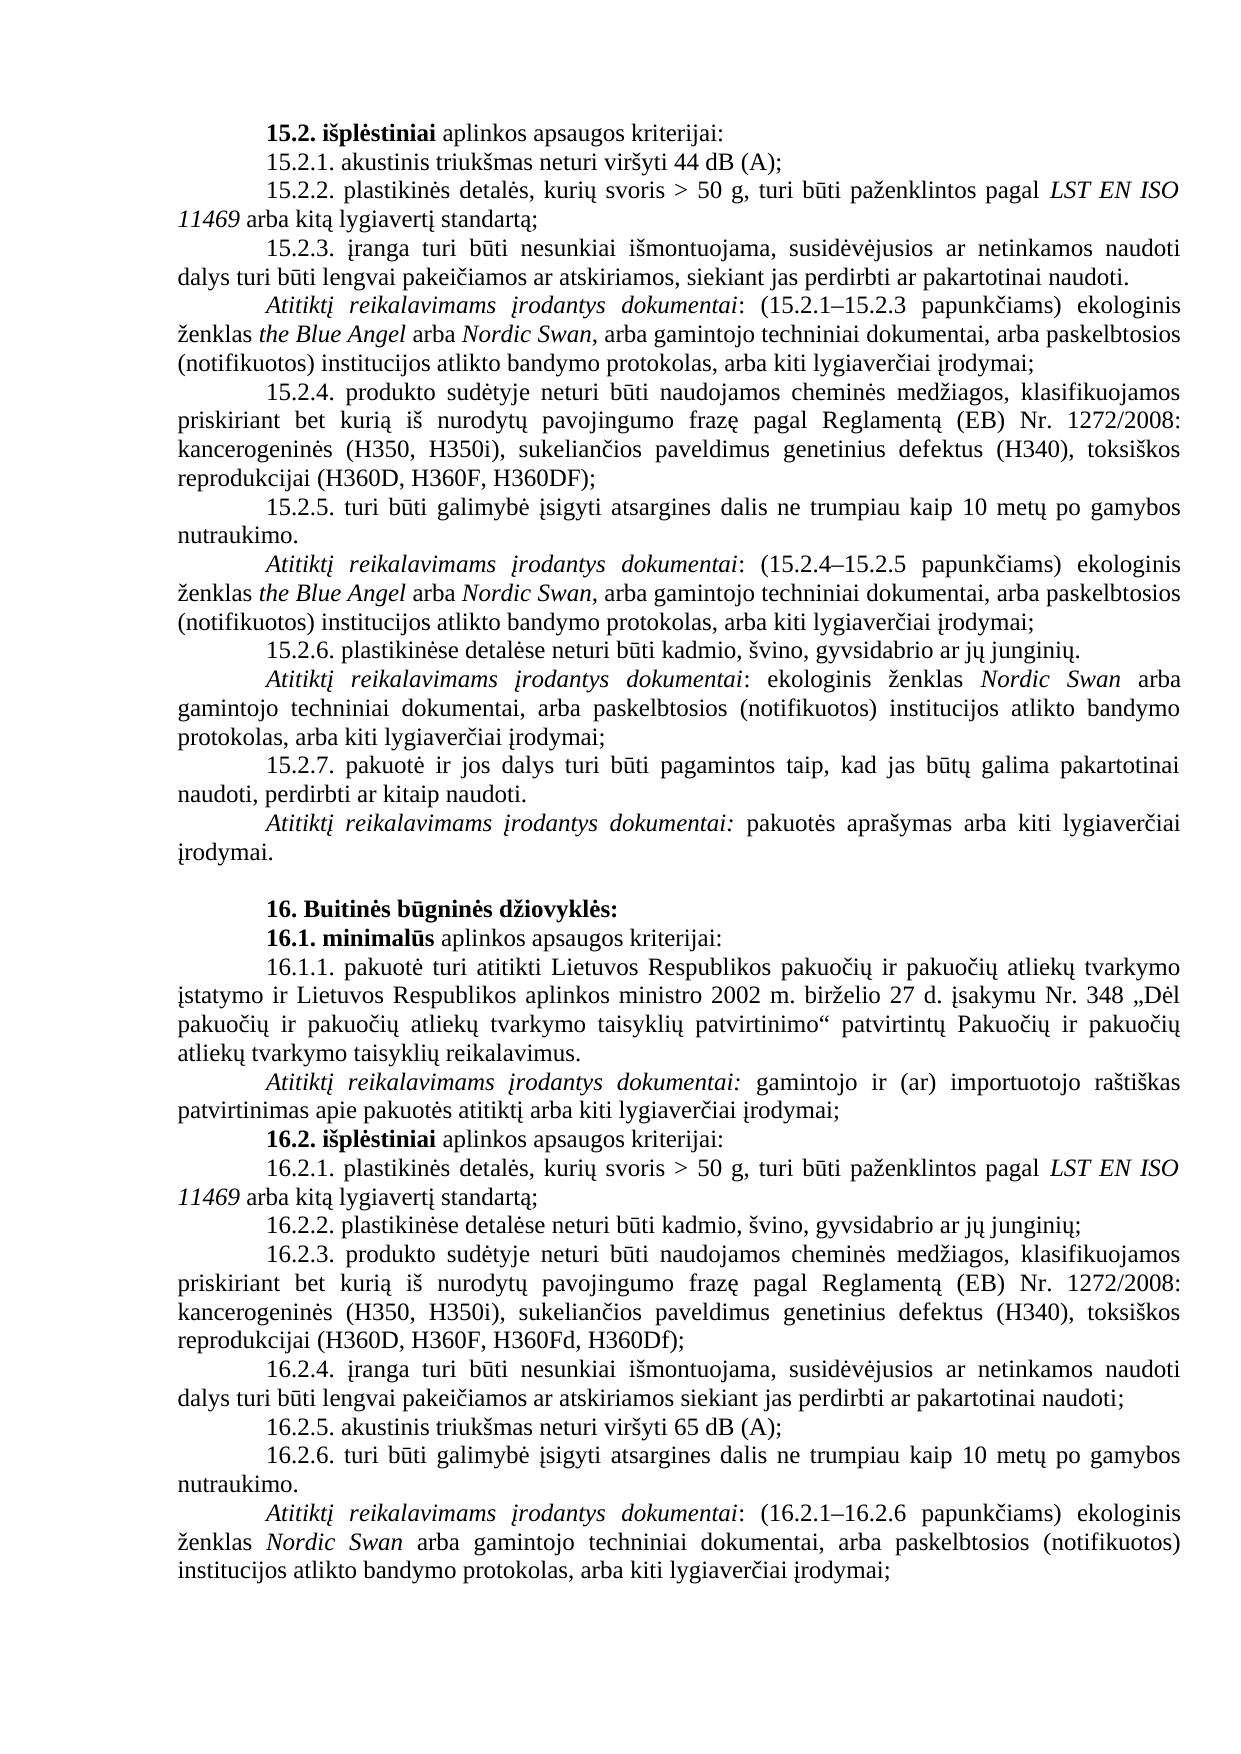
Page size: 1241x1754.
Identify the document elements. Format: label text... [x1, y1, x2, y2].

text 15.2.6. plastikinėse detalėse neturi būti kadmio, švino, gyvsidabrio ar jų junginių. [177, 636, 1181, 664]
text 15.2.3. įranga turi būti nesunkiai išmontuojama, susidėvėjusios ar netinkamos naudoti dalys turi būti lengvai pakeičiamos ar atskiriamos, siekiant jas perdirbti ar pakartotinai naudoti. [177, 233, 1181, 291]
text Atitiktį reikalavimams įrodantys dokumentai: gamintojo ir (ar) importuotojo raštiškas patvirtinimas apie pakuotės atitiktį arba kiti lygiaverčiai įrodymai; [177, 1067, 1181, 1124]
text Atitiktį reikalavimams įrodantys dokumentai: ekologinis ženklas Nordic Swan arba gamintojo techniniai dokumentai, arba paskelbtosios (notifikuotos) institucijos atlikto bandymo protokolas, arba kiti lygiaverčiai įrodymai; [177, 664, 1181, 751]
text 15.2. išplėstiniai aplinkos apsaugos kriterijai: [177, 118, 1181, 147]
text Atitiktį reikalavimams įrodantys dokumentai: (15.2.4–15.2.5 papunkčiams) ekologinis ženklas the Blue Angel arba Nordic Swan, arba gamintojo techniniai dokumentai, arba paskelbtosios (notifikuotos) institucijos atlikto bandymo protokolas, arba kiti lygiaverčiai įrodymai; [177, 549, 1181, 636]
text 16.2.3. produkto sudėtyje neturi būti naudojamos cheminės medžiagos, klasifikuojamos priskiriant bet kurią iš nurodytų pavojingumo frazę pagal Reglamentą (EB) Nr. 1272/2008: kancerogeninės (H350, H350i), sukeliančios paveldimus genetinius defektus (H340), toksiškos reprodukcijai (H360D, H360F, H360Fd, H360Df); [177, 1239, 1181, 1354]
text 15.2.2. plastikinės detalės, kurių svoris > 50 g, turi būti paženklintos pagal LST EN ISO 11469 arba kitą lygiavertį standartą; [177, 176, 1181, 233]
text Atitiktį reikalavimams įrodantys dokumentai: (15.2.1–15.2.3 papunkčiams) ekologinis ženklas the Blue Angel arba Nordic Swan, arba gamintojo techniniai dokumentai, arba paskelbtosios (notifikuotos) institucijos atlikto bandymo protokolas, arba kiti lygiaverčiai įrodymai; [177, 291, 1181, 377]
text 16.2.4. įranga turi būti nesunkiai išmontuojama, susidėvėjusios ar netinkamos naudoti dalys turi būti lengvai pakeičiamos ar atskiriamos siekiant jas perdirbti ar pakartotinai naudoti; [177, 1354, 1181, 1412]
text 16.1. minimalūs aplinkos apsaugos kriterijai: [177, 923, 1181, 952]
text 15.2.5. turi būti galimybė įsigyti atsargines dalis ne trumpiau kaip 10 metų po gamybos nutraukimo. [177, 492, 1181, 549]
text 16.2. išplėstiniai aplinkos apsaugos kriterijai: [177, 1124, 1181, 1153]
text 16.1.1. pakuotė turi atitikti Lietuvos Respublikos pakuočių ir pakuočių atliekų tvarkymo įstatymo ir Lietuvos Respublikos aplinkos ministro 2002 m. birželio 27 d. įsakymu Nr. 348 „Dėl pakuočių ir pakuočių atliekų tvarkymo taisyklių patvirtinimo“ patvirtintų Pakuočių ir pakuočių atliekų tvarkymo taisyklių reikalavimus. [177, 952, 1181, 1067]
text 16. Buitinės būgninės džiovyklės: [177, 894, 1181, 923]
text 16.2.5. akustinis triukšmas neturi viršyti 65 dB (A); [177, 1412, 1181, 1441]
text Atitiktį reikalavimams įrodantys dokumentai: pakuotės aprašymas arba kiti lygiaverčiai įrodymai. [177, 808, 1181, 866]
text 16.2.1. plastikinės detalės, kurių svoris > 50 g, turi būti paženklintos pagal LST EN ISO 11469 arba kitą lygiavertį standartą; [177, 1153, 1181, 1211]
text Atitiktį reikalavimams įrodantys dokumentai: (16.2.1–16.2.6 papunkčiams) ekologinis ženklas Nordic Swan arba gamintojo techniniai dokumentai, arba paskelbtosios (notifikuotos) institucijos atlikto bandymo protokolas, arba kiti lygiaverčiai įrodymai; [177, 1498, 1181, 1584]
text 16.2.2. plastikinėse detalėse neturi būti kadmio, švino, gyvsidabrio ar jų junginių; [177, 1211, 1181, 1239]
text 15.2.7. pakuotė ir jos dalys turi būti pagamintos taip, kad jas būtų galima pakartotinai naudoti, perdirbti ar kitaip naudoti. [177, 751, 1181, 808]
text 15.2.1. akustinis triukšmas neturi viršyti 44 dB (A); [177, 147, 1181, 176]
text 15.2.4. produkto sudėtyje neturi būti naudojamos cheminės medžiagos, klasifikuojamos priskiriant bet kurią iš nurodytų pavojingumo frazę pagal Reglamentą (EB) Nr. 1272/2008: kancerogeninės (H350, H350i), sukeliančios paveldimus genetinius defektus (H340), toksiškos reprodukcijai (H360D, H360F, H360DF); [177, 377, 1181, 492]
text 16.2.6. turi būti galimybė įsigyti atsargines dalis ne trumpiau kaip 10 metų po gamybos nutraukimo. [177, 1441, 1181, 1498]
